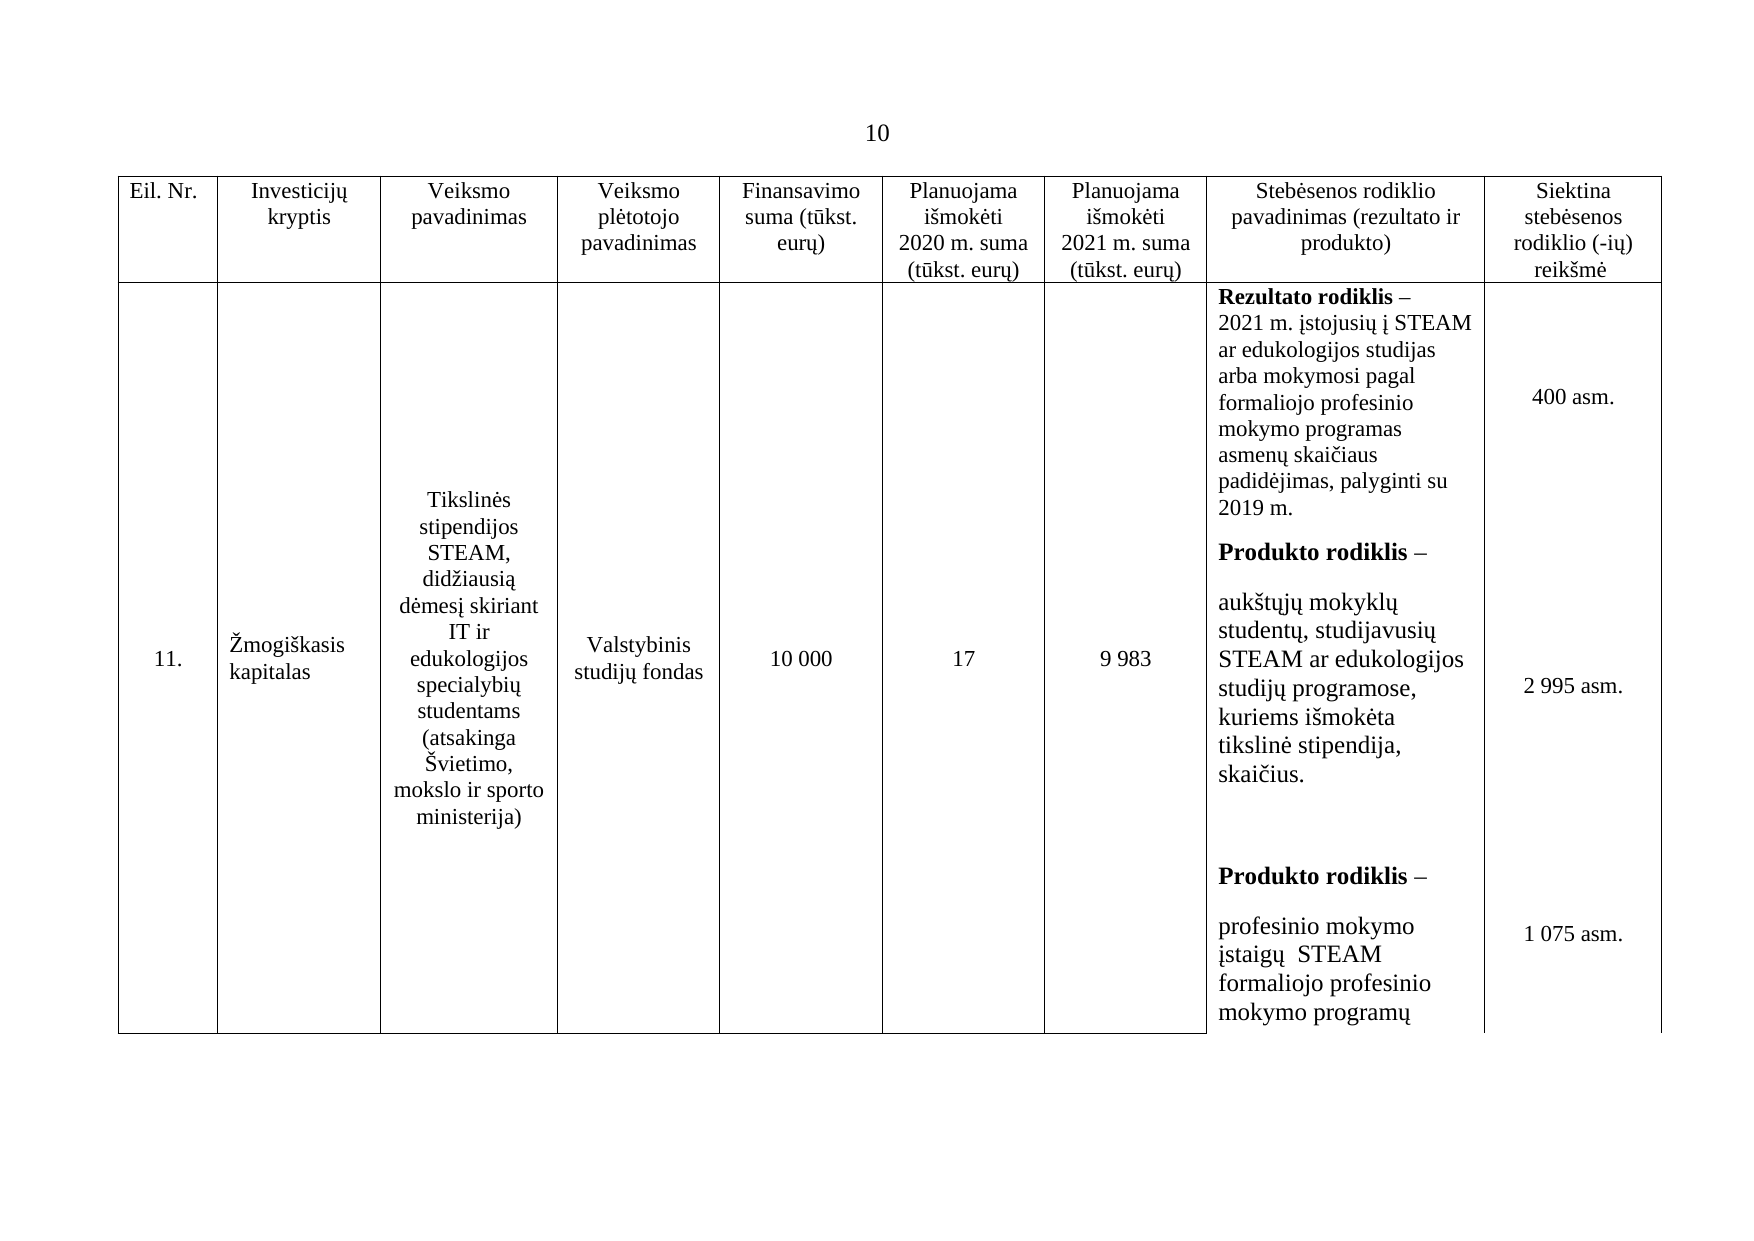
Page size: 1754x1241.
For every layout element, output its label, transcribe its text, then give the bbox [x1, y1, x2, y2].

table_cell 1 075 asm. [1485, 860, 1661, 1032]
table_cell Valstybinis studijų fondas [558, 283, 719, 1032]
table_cell 400 asm. [1485, 283, 1661, 536]
table_cell 11. [119, 283, 217, 1032]
table_header Finansavimo suma (tūkst. eurų) [720, 177, 882, 282]
table_cell Rezultato rodiklis – 2021 m. įstojusių į STEAM ar edukologijos studijas arba mokymosi pagal formaliojo profesinio mokymo programas asmenų skaičiaus padidėjimas, palyginti su 2019 m. [1207, 283, 1484, 536]
table_cell 10 000 [720, 283, 882, 1032]
table_header Siektina stebėsenos rodiklio (-ių) reikšmė [1485, 177, 1661, 282]
table_cell 17 [883, 283, 1044, 1032]
table_cell Produkto rodiklis – aukštųjų mokyklų studentų, studijavusių STEAM ar edukologijos studijų programose, kuriems išmokėta tikslinė stipendija, skaičius. [1207, 536, 1484, 860]
table_cell 9 983 [1045, 283, 1206, 1032]
table_header Planuojama išmokėti 2020 m. suma (tūkst. eurų) [883, 177, 1044, 282]
table_cell Tikslinės stipendijos STEAM, didžiausią dėmesį skiriant IT ir edukologijos specialybių studentams (atsakinga Švietimo, mokslo ir sporto ministerija) [381, 283, 557, 1032]
table_header Veiksmo pavadinimas [381, 177, 557, 282]
table_header Veiksmo plėtotojo pavadinimas [558, 177, 719, 282]
table_cell 2 995 asm. [1485, 536, 1661, 860]
table_header Investicijų kryptis [218, 177, 380, 282]
table_cell Žmogiškasis kapitalas [218, 283, 380, 1032]
table_header Eil. Nr. [119, 177, 217, 282]
table_header Stebėsenos rodiklio pavadinimas (rezultato ir produkto) [1207, 177, 1484, 282]
table_header Planuojama išmokėti 2021 m. suma (tūkst. eurų) [1045, 177, 1206, 282]
table_cell Produkto rodiklis – profesinio mokymo įstaigų STEAM formaliojo profesinio mokymo programų [1207, 860, 1484, 1032]
